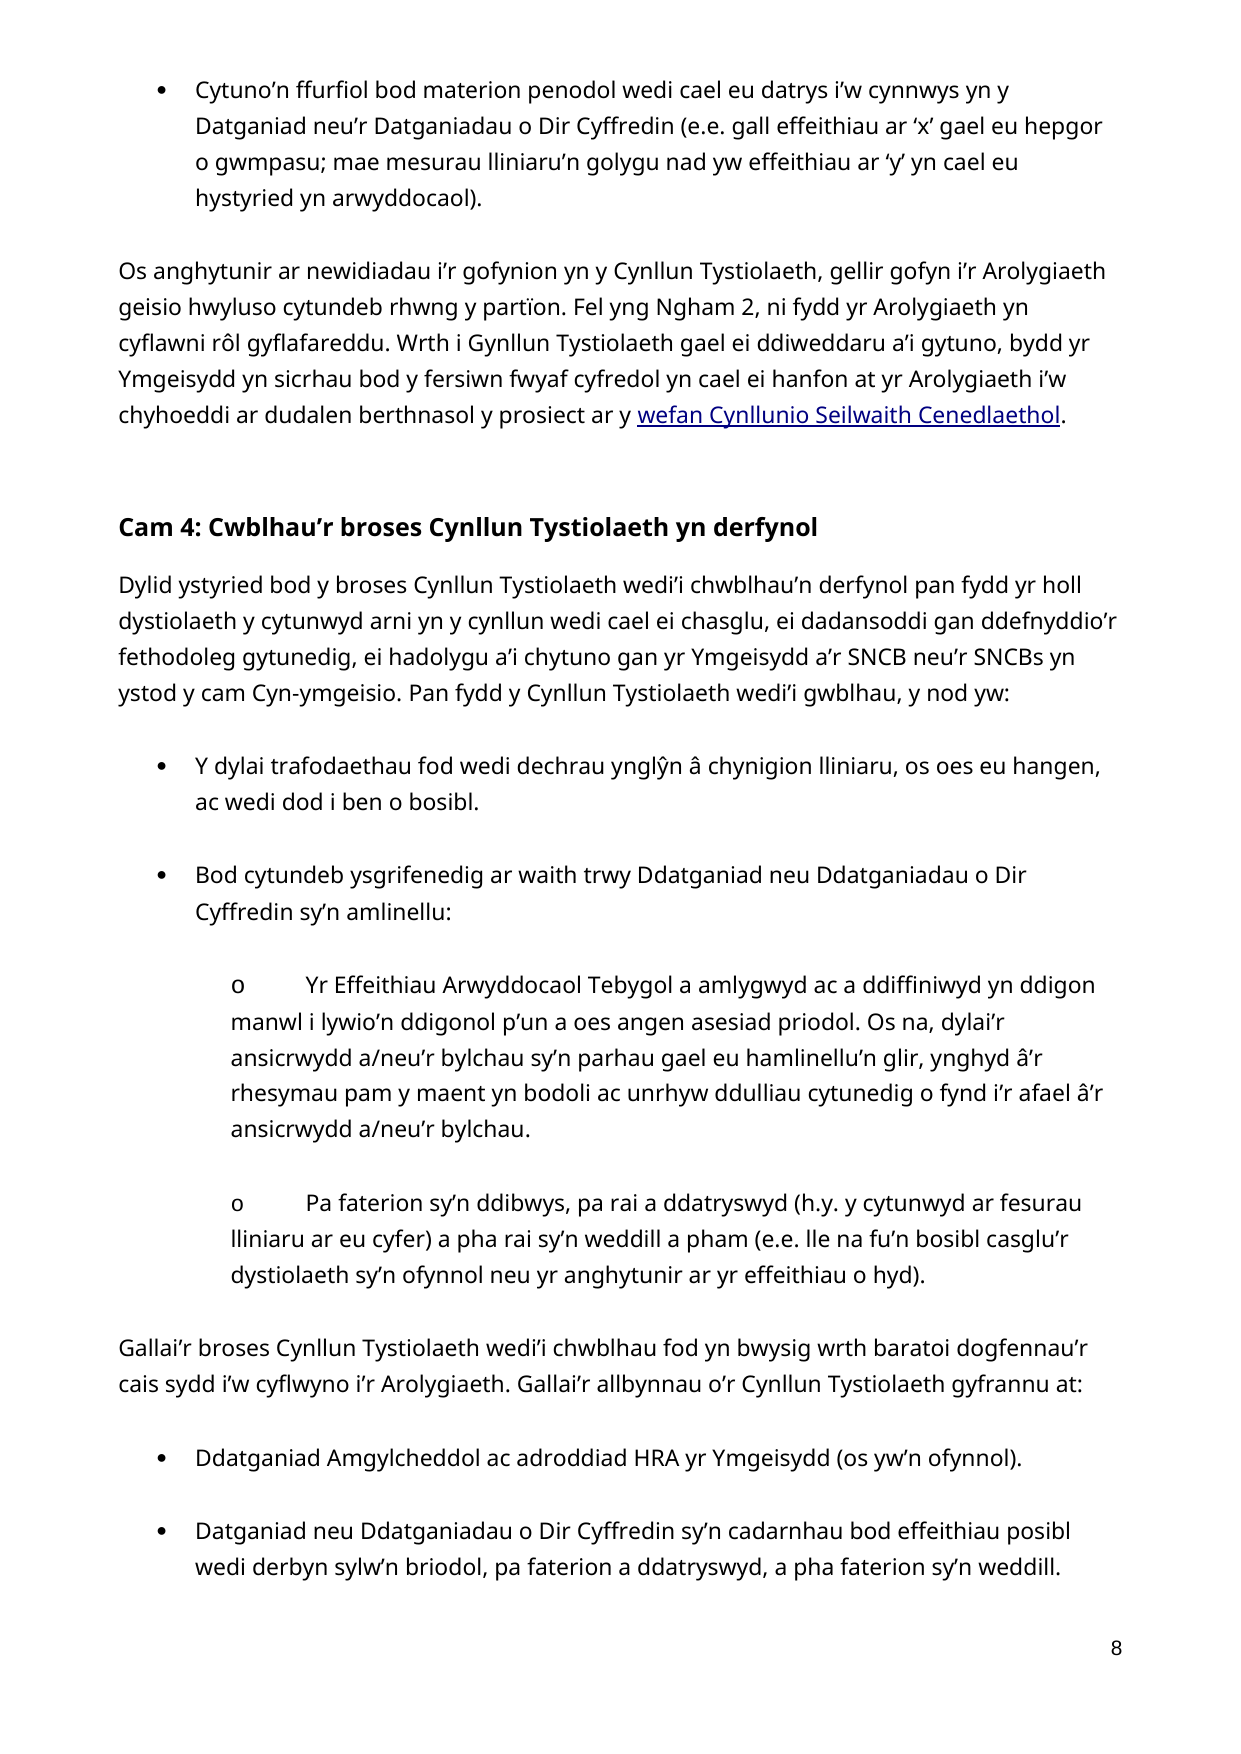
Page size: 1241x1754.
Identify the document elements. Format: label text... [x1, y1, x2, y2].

text Os anghytunir ar newidiadau i’r gofynion yn y Cynllun Tystiolaeth, gellir gofyn i’r Arolygiaeth geisio hwyluso cytundeb rhwng y partïon. Fel yng Ngham 2, ni fydd yr Arolygiaeth yn cyflawni rôl gyflafareddu. Wrth i Gynllun Tystiolaeth gael ei ddiweddaru a’i gytuno, bydd yr Ymgeisydd yn sicrhau bod y fersiwn fwyaf cyfredol yn cael ei hanfon at yr Arolygiaeth i’w chyhoeddi ar dudalen berthnasol y prosiect ar y wefan Cynllunio Seilwaith Cenedlaethol. [118, 255, 1122, 430]
text Gallai’r broses Cynllun Tystiolaeth wedi’i chwblhau fod yn bwysig wrth baratoi dogfennau’r cais sydd i’w cyflwyno i’r Arolygiaeth. Gallai’r allbynnau o’r Cynllun Tystiolaeth gyfrannu at: [118, 1332, 1122, 1399]
list Yr Effeithiau Arwyddocaol Tebygol a amlygwyd ac a ddiffiniwyd yn ddigon manwl i lywio’n ddigonol p’un a oes angen asesiad priodol. Os na, dylai’r ansicrwydd a/neu’r bylchau sy’n parhau gael eu hamlinellu’n glir, ynghyd â’r rhesymau pam y maent yn bodoli ac unrhyw ddulliau cytunedig o fynd i’r afael â’r ansicrwydd a/neu’r bylchau. [230, 969, 1122, 1144]
text Dylid ystyried bod y broses Cynllun Tystiolaeth wedi’i chwblhau’n derfynol pan fydd yr holl dystiolaeth y cytunwyd arni yn y cynllun wedi cael ei chasglu, ei dadansoddi gan ddefnyddio’r fethodoleg gytunedig, ei hadolygu a’i chytuno gan yr Ymgeisydd a’r SNCB neu’r SNCBs yn ystod y cam Cyn-ymgeisio. Pan fydd y Cynllun Tystiolaeth wedi’i gwblhau, y nod yw: [118, 569, 1122, 708]
list Pa faterion sy’n ddibwys, pa rai a ddatryswyd (h.y. y cytunwyd ar fesurau lliniaru ar eu cyfer) a pha rai sy’n weddill a pham (e.e. lle na fu’n bosibl casglu’r dystiolaeth sy’n ofynnol neu yr anghytunir ar yr effeithiau o hyd). [230, 1187, 1122, 1290]
subtitle Cam 4: Cwblhau’r broses Cynllun Tystiolaeth yn derfynol [118, 510, 1122, 544]
list Datganiad neu Ddatganiadau o Dir Cyffredin sy’n cadarnhau bod effeithiau posibl wedi derbyn sylw’n briodol, pa faterion a ddatryswyd, a pha faterion sy’n weddill. [158, 1515, 1122, 1582]
list Cytuno’n ffurfiol bod materion penodol wedi cael eu datrys i’w cynnwys yn y Datganiad neu’r Datganiadau o Dir Cyffredin (e.e. gall effeithiau ar ‘x’ gael eu hepgor o gwmpasu; mae mesurau lliniaru’n golygu nad yw effeithiau ar ‘y’ yn cael eu hystyried yn arwyddocaol). [158, 74, 1122, 213]
list Bod cytundeb ysgrifenedig ar waith trwy Ddatganiad neu Ddatganiadau o Dir Cyffredin sy’n amlinellu: [158, 859, 1122, 927]
list Y dylai trafodaethau fod wedi dechrau ynglŷn â chynigion lliniaru, os oes eu hangen, ac wedi dod i ben o bosibl. [158, 750, 1122, 817]
list Ddatganiad Amgylcheddol ac adroddiad HRA yr Ymgeisydd (os yw’n ofynnol). [158, 1442, 1122, 1473]
